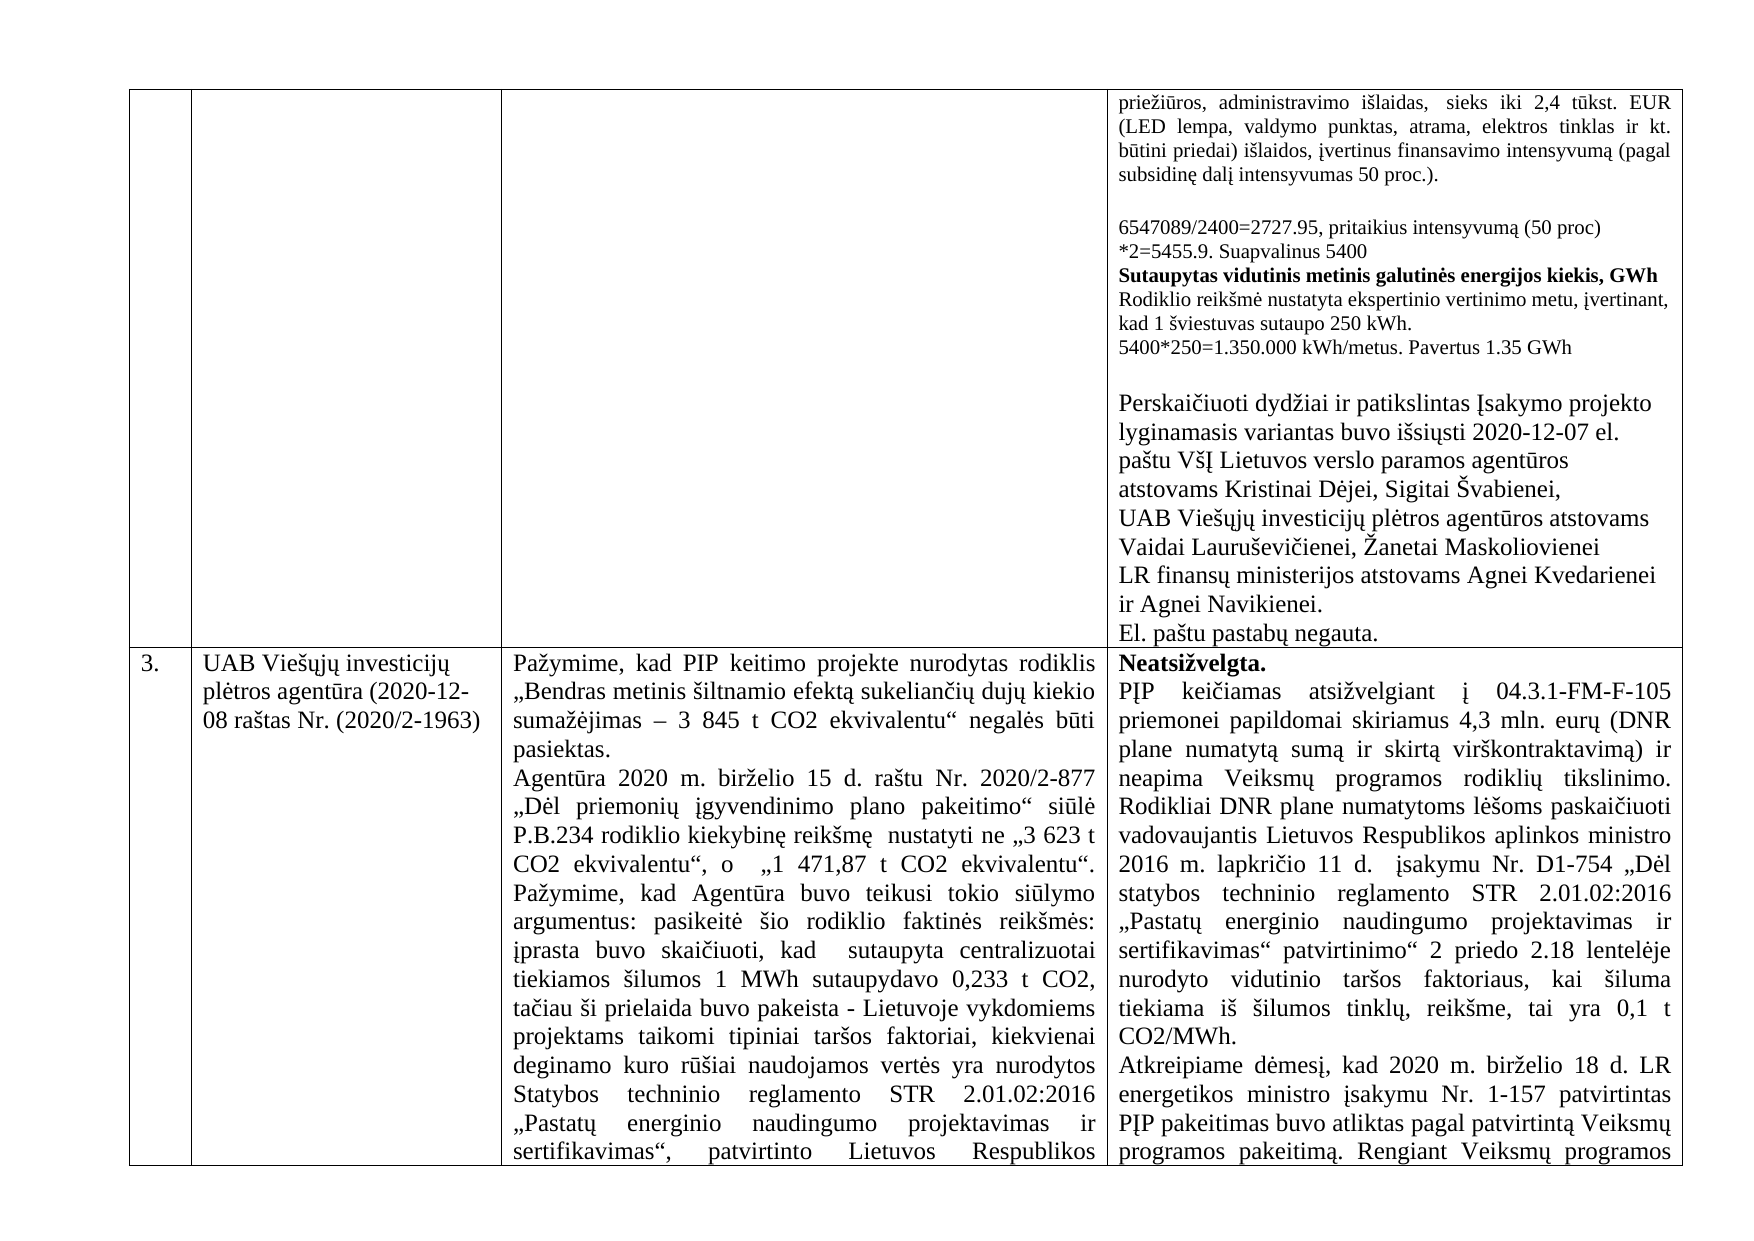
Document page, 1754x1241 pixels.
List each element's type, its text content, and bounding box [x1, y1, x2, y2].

table_cell [192, 90, 501, 647]
table_cell [502, 90, 1107, 647]
table_cell 3. [130, 648, 191, 1165]
table_cell Atsižvelgta. Po 04.3.1-VIPA-T-113 priemonės paraiškų vertinimo sumos tokios: Rodikliai: 04.3.1-FM-F-105 priemonė: Vertinimas įtakos neturėjo, rodikliai ir sumos lieka nepakitusios. DNR lėšos- 4 300 000 eurų 2 221 000 kWh/per metus „Metinis pirminės energijos suvartojimo viešuosiuose pastatuose sumažėjimas“ pagal Ateities ekonomikos DNR planą.“ 7 proc. valdymo mokesčio nuo 4,3 mln sudaro 301.000,00 eurų (4.300.000,00-301.000,00) / 1,8=3.999.000/1,8=2.221.666,666666667 kwh/per metus. Suapvalinus 2.221.000 222 t CO2 ekvivalentu „Bendras metinis šiltnamio efektą sukeliančių dujų kiekio sumažėjimas“ pagal Ateities ekonomikos DNR planą. 2.221.000 kwh / per metus x 0,1 = 222.100 kg CO2/per metus = 222,1 tCO2 / metus. Suapvalinus 222 2. 04.3.1-VIPA-T-113 priemonė DNR lėšos -49 984 310,00 1 žingsnis: nuo pradinės sumos atimame 12 mln DNR rodiklių reikšmes (kadangi šiai priemonei buvo skirtas 12 mln virškontraktavimas, o rodiklių reikšmės suminės) 20 330 000 – 6 667 000 =13 663 000 KWh/per metus 4 558 – 667 = 3891 t CO2 2 žingsnis: apskaičiuojame rodiklius pagal 49 984 310,00 eurų DNR: 27 769 000 kWh/per metus „Metinis pirminės energijos suvartojimo viešuosiuose pastatuose sumažėjimas“ pagal Ateities ekonomikos DNR planą.“ 49984310 / 1,8=27769061,1111 kwh / per metus. Suapvalinus 27.769.000 2 776 t CO2 ekvivalentu „Bendras metinis šiltnamio efektą sukeliančių dujų kiekio sumažėjimas“ pagal Ateities ekonomikos DNR planą. 27.769.000kwh / per metus x 0,1 = 2776,9 kg CO2/per metus. Suapvalinus 2776 3 žingsnis Sudedame pradinės reikšmes su 2 žingsnyje apskaičiuotomis 13 663 000 + 27 769 000 = 41 432 000KWh/per metus 776 = 6 667 t CO2 3, 04.3.1-LVPA-T-116 priemonė DNR lėšos -15 699 690,00 Modernizuotų šviestuvų skaičius, vnt. 35400=30000+5400 Sutaupytas vidutinis metinis galutinės energijos kiekis, GWh 9.61=8.26+1.35 Iš jų: 3.1. rezervinis sąrašas 9 152 601,00 Modernizuotų šviestuvų skaičius, vnt 30 000 Rodiklio reikšmė nustatyta pagal faktinį planuojamą modernizuoti šviestuvų skaičių, kuris nurodytas projektų, kurie įtraukti į patvirtintą rezervinių projektų sąrašą, vertinimo rezultatų ataskaitose Sutaupytas vidutinis metinis galutinės energijos kiekis, GWh 8,26 Rodiklio reikšmė nustatyta pagal faktinį planuojamą sutaupyti vidutinį metinės galutinės energijos kiekį, kuris nurodytas projektų, kurie įtraukti į patvirtintą rezervinių projektų sąrašą, vertinimo rezultatų ataskaitose 3.2. naujas kvietimas 6 547 089,00 Modernizuotų šviestuvų skaičius, vnt. 5400 Rodiklio reikšmė nustatyta ekspertinio vertinimo metu, atsižvelgiant į nustatytą VP rezultato rodiklio "Sunaudotas galutinės energijos kiekis paslaugų ir namų ūkiuose" reikšmę, planuojamus sutaupymus, keičiant seną šviestuvą nauju, ir įvertinant vieno šviestuvo sunaudojamos galios sumažėjimą tam pačiam darbo valandų skaičiui. Kadangi vidutinė vieno šviestuvo modernizavimo kaina, įvertinus projektavimo ir techninės priežiūros, administravimo išlaidas, sieks iki 2,4 tūkst. EUR (LED lempa, valdymo punktas, atrama, elektros tinklas ir kt. būtini priedai) išlaidos, įvertinus finansavimo intensyvumą (pagal subsidinę dalį intensyvumas 50 proc.). 6547089/2400=2727.95, pritaikius intensyvumą (50 proc) *2=5455.9. Suapvalinus 5400 Sutaupytas vidutinis metinis galutinės energijos kiekis, GWh Rodiklio reikšmė nustatyta ekspertinio vertinimo metu, įvertinant, kad 1 šviestuvas sutaupo 250 kWh. 5400*250=1.350.000 kWh/metus. Pavertus 1.35 GWh Perskaičiuoti dydžiai ir patikslintas Įsakymo projekto lyginamasis variantas buvo išsiųsti 2020-12-07 el. paštu VšĮ Lietuvos verslo paramos agentūros atstovams Kristinai Dėjei, Sigitai Švabienei, UAB Viešųjų investicijų plėtros agentūros atstovams Vaidai Lauruševičienei, Žanetai Maskoliovienei LR finansų ministerijos atstovams Agnei Kvedarienei ir Agnei Navikienei. El. paštu pastabų negauta. [1108, 90, 1682, 647]
table_cell UAB Viešųjų investicijų plėtros agentūra (2020-12-08 raštas Nr. (2020/2-1963) [192, 648, 501, 1165]
table_cell [130, 90, 191, 647]
table_cell Pažymime, kad PIP keitimo projekte nurodytas rodiklis „Bendras metinis šiltnamio efektą sukeliančių dujų kiekio sumažėjimas – 3 845 t CO2 ekvivalentu“ negalės būti pasiektas. Agentūra 2020 m. birželio 15 d. raštu Nr. 2020/2-877 „Dėl priemonių įgyvendinimo plano pakeitimo“ siūlė P.B.234 rodiklio kiekybinę reikšmę nustatyti ne „3 623 t CO2 ekvivalentu“, o „1 471,87 t CO2 ekvivalentu“. Pažymime, kad Agentūra buvo teikusi tokio siūlymo argumentus: pasikeitė šio rodiklio faktinės reikšmės: įprasta buvo skaičiuoti, kad sutaupyta centralizuotai tiekiamos šilumos 1 MWh sutaupydavo 0,233 t CO2, tačiau ši prielaida buvo pakeista - Lietuvoje vykdomiems projektams taikomi tipiniai taršos faktoriai, kiekvienai deginamo kuro rūšiai naudojamos vertės yra nurodytos Statybos techninio reglamento STR 2.01.02:2016 „Pastatų energinio naudingumo projektavimas ir sertifikavimas“, patvirtinto Lietuvos Respublikos [502, 648, 1107, 1165]
table_cell Neatsižvelgta. PĮP keičiamas atsižvelgiant į 04.3.1-FM-F-105 priemonei papildomai skiriamus 4,3 mln. eurų (DNR plane numatytą sumą ir skirtą virškontraktavimą) ir neapima Veiksmų programos rodiklių tikslinimo. Rodikliai DNR plane numatytoms lėšoms paskaičiuoti vadovaujantis Lietuvos Respublikos aplinkos ministro 2016 m. lapkričio 11 d. įsakymu Nr. D1-754 „Dėl statybos techninio reglamento STR 2.01.02:2016 „Pastatų energinio naudingumo projektavimas ir sertifikavimas“ patvirtinimo“ 2 priedo 2.18 lentelėje nurodyto vidutinio taršos faktoriaus, kai šiluma tiekiama iš šilumos tinklų, reikšme, tai yra 0,1 t CO2/MWh. Atkreipiame dėmesį, kad 2020 m. birželio 18 d. LR energetikos ministro įsakymu Nr. 1-157 patvirtintas PĮP pakeitimas buvo atliktas pagal patvirtintą Veiksmų programos pakeitimą. Rengiant Veiksmų programos [1108, 648, 1682, 1165]
